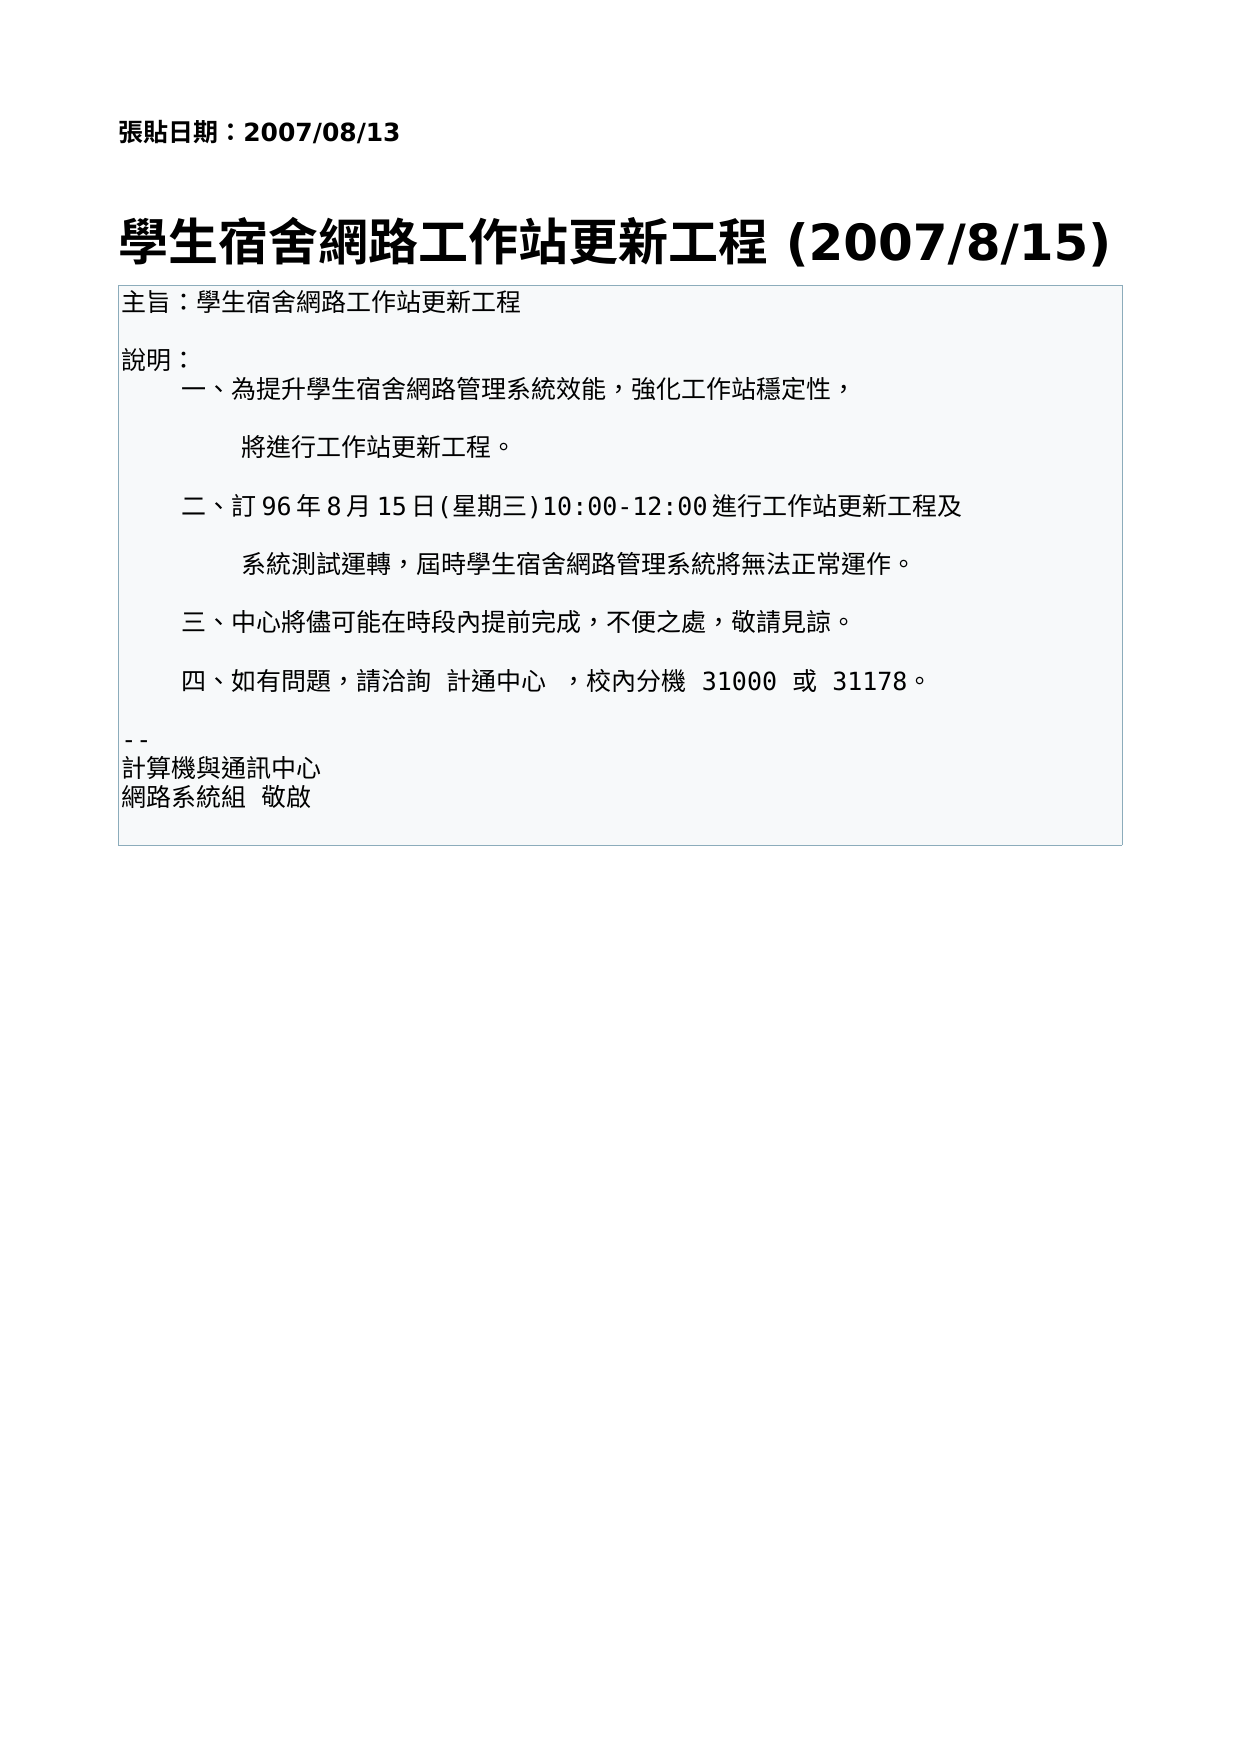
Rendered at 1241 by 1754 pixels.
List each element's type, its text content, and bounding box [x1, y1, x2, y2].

text 張貼日期：2007/08/13 [118, 118, 1122, 176]
subtitle 學生宿舍網路工作站更新工程 (2007/8/15) [118, 214, 1122, 272]
text 主旨：學生宿舍網路工作站更新工程 說明： 一、為提升學生宿舍網路管理系統效能，強化工作站穩定性， 將進行工作站更新工程。 二、訂96年8月15日(星期三)10:00-12:00進行工作站更新工程及 系統測試運轉，屆時學生宿舍網路管理系統將無法正常運作。 三、中心將儘可能在時段內提前完成，不便之處，敬請見諒。 四、如有問題，請洽詢 計通中心 ，校內分機 31000 或 31178。 -- 計算機與通訊中心 網路系統組 敬啟 [119, 286, 1122, 845]
